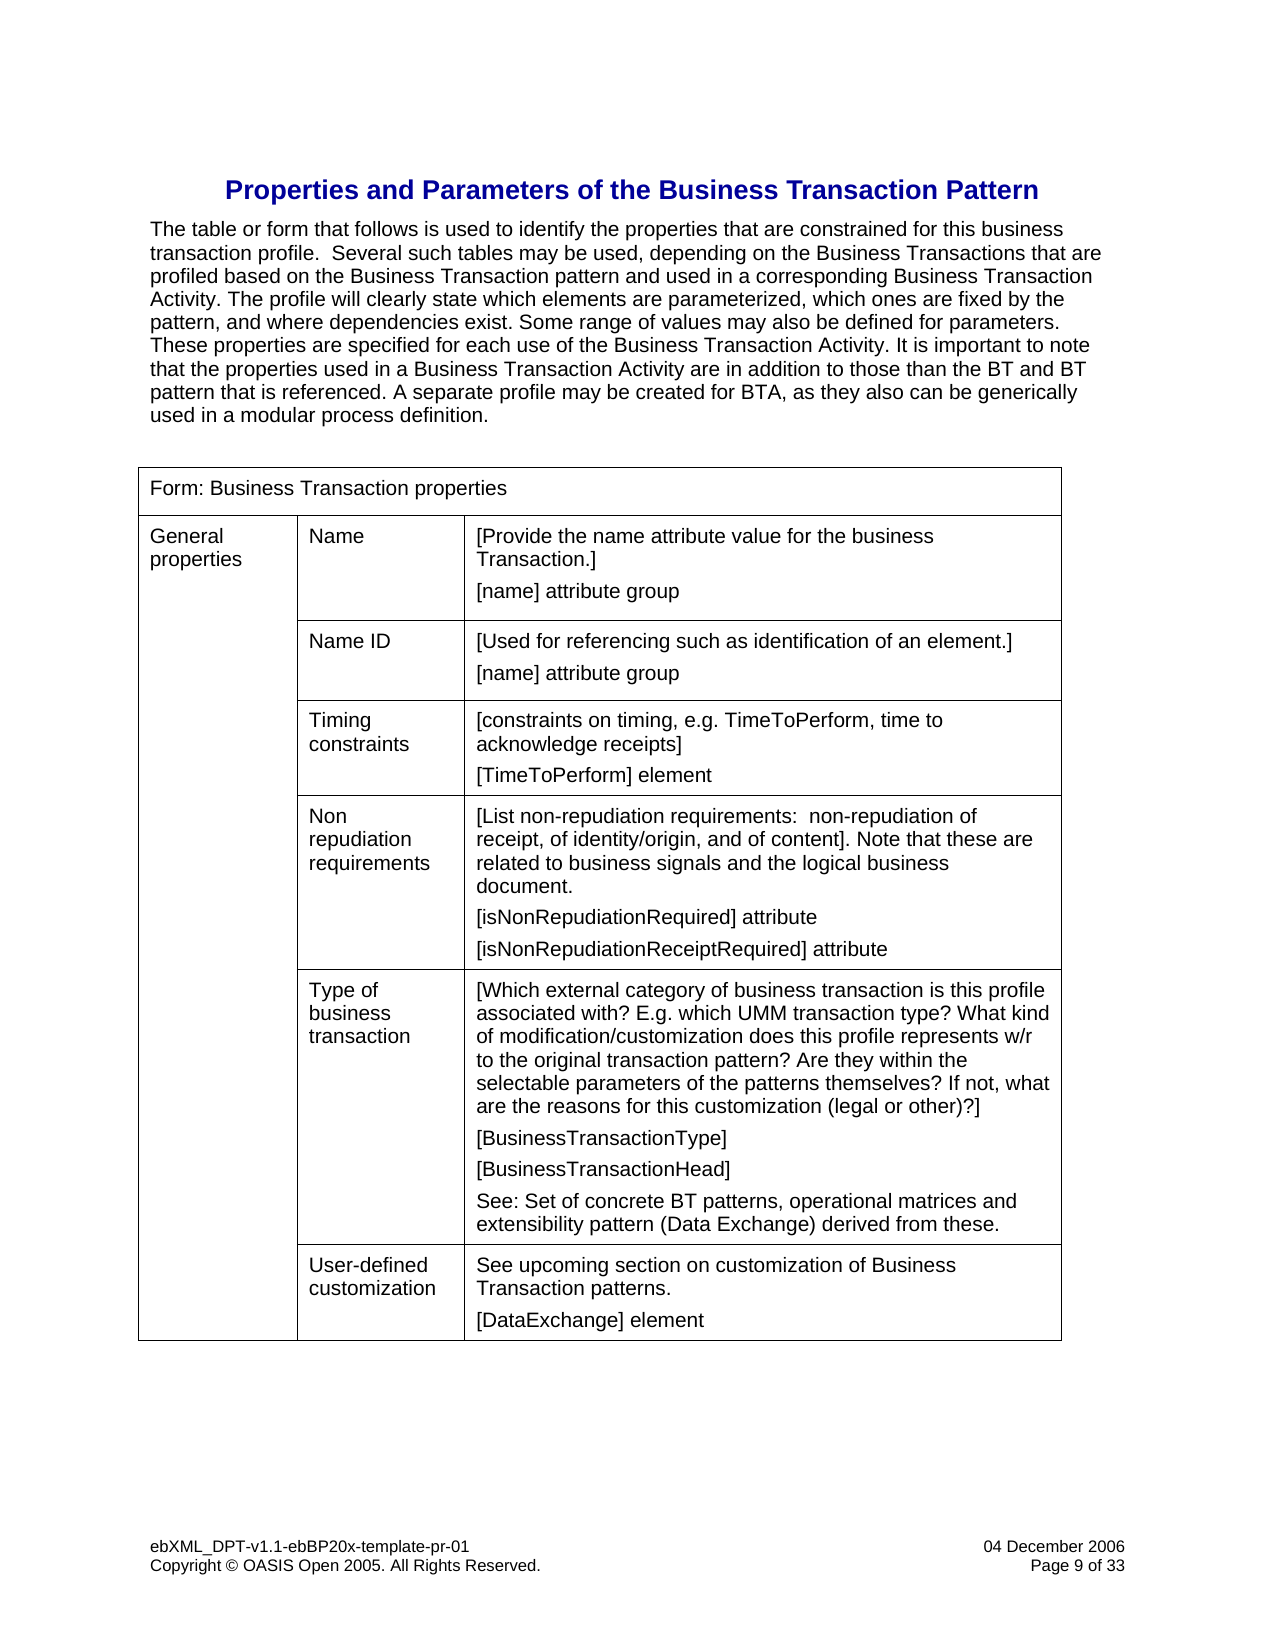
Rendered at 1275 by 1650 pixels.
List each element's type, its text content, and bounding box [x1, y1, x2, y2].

table_header Form: Business Transaction properties [139, 468, 1061, 515]
table_cell User-defined customization [298, 1245, 464, 1340]
table_header [Provide the name attribute value for the business Transaction.] [name] attribute group [465, 516, 1061, 620]
table_cell See upcoming section on customization of Business Transaction patterns. [DataExchange] element [465, 1245, 1061, 1340]
table_cell Timing constraints [298, 701, 464, 795]
table_cell [List non-repudiation requirements: non-repudiation of receipt, of identity/origin, and of content]. Note that these are related to business signals and the logical business document. [isNonRepudiationRequired] attribute [isNonRepudiationReceiptRequired] attribute [465, 796, 1061, 969]
table_cell General properties [139, 516, 297, 1340]
table_cell [Used for referencing such as identification of an element.] [name] attribute group [465, 621, 1061, 699]
table_cell Name ID [298, 621, 464, 699]
subtitle Properties and Parameters of the Business Transaction Pattern [150, 175, 1125, 205]
table_header Name [298, 516, 464, 620]
table_cell Type of business transaction [298, 970, 464, 1244]
text The table or form that follows is used to identify the properties that are constrained for this business transaction profile. Several such tables may be used, depending on the Business Transactions that are profiled based on the Business Transaction pattern and used in a corresponding Business Transaction Activity. The profile will clearly state which elements are parameterized, which ones are fixed by the pattern, and where dependencies exist. Some range of values may also be defined for parameters. These properties are specified for each use of the Business Transaction Activity. It is important to note that the properties used in a Business Transaction Activity are in addition to those than the BT and BT pattern that is referenced. A separate profile may be created for BTA, as they also can be generically used in a modular process definition. [150, 218, 1125, 427]
table_cell Non repudiation requirements [298, 796, 464, 969]
table_cell [constraints on timing, e.g. TimeToPerform, time to acknowledge receipts] [TimeToPerform] element [465, 701, 1061, 795]
table_cell [Which external category of business transaction is this profile associated with? E.g. which UMM transaction type? What kind of modification/customization does this profile represents w/r to the original transaction pattern? Are they within the selectable parameters of the patterns themselves? If not, what are the reasons for this customization (legal or other)?] [BusinessTransactionType] [BusinessTransactionHead] See: Set of concrete BT patterns, operational matrices and extensibility pattern (Data Exchange) derived from these. [465, 970, 1061, 1244]
